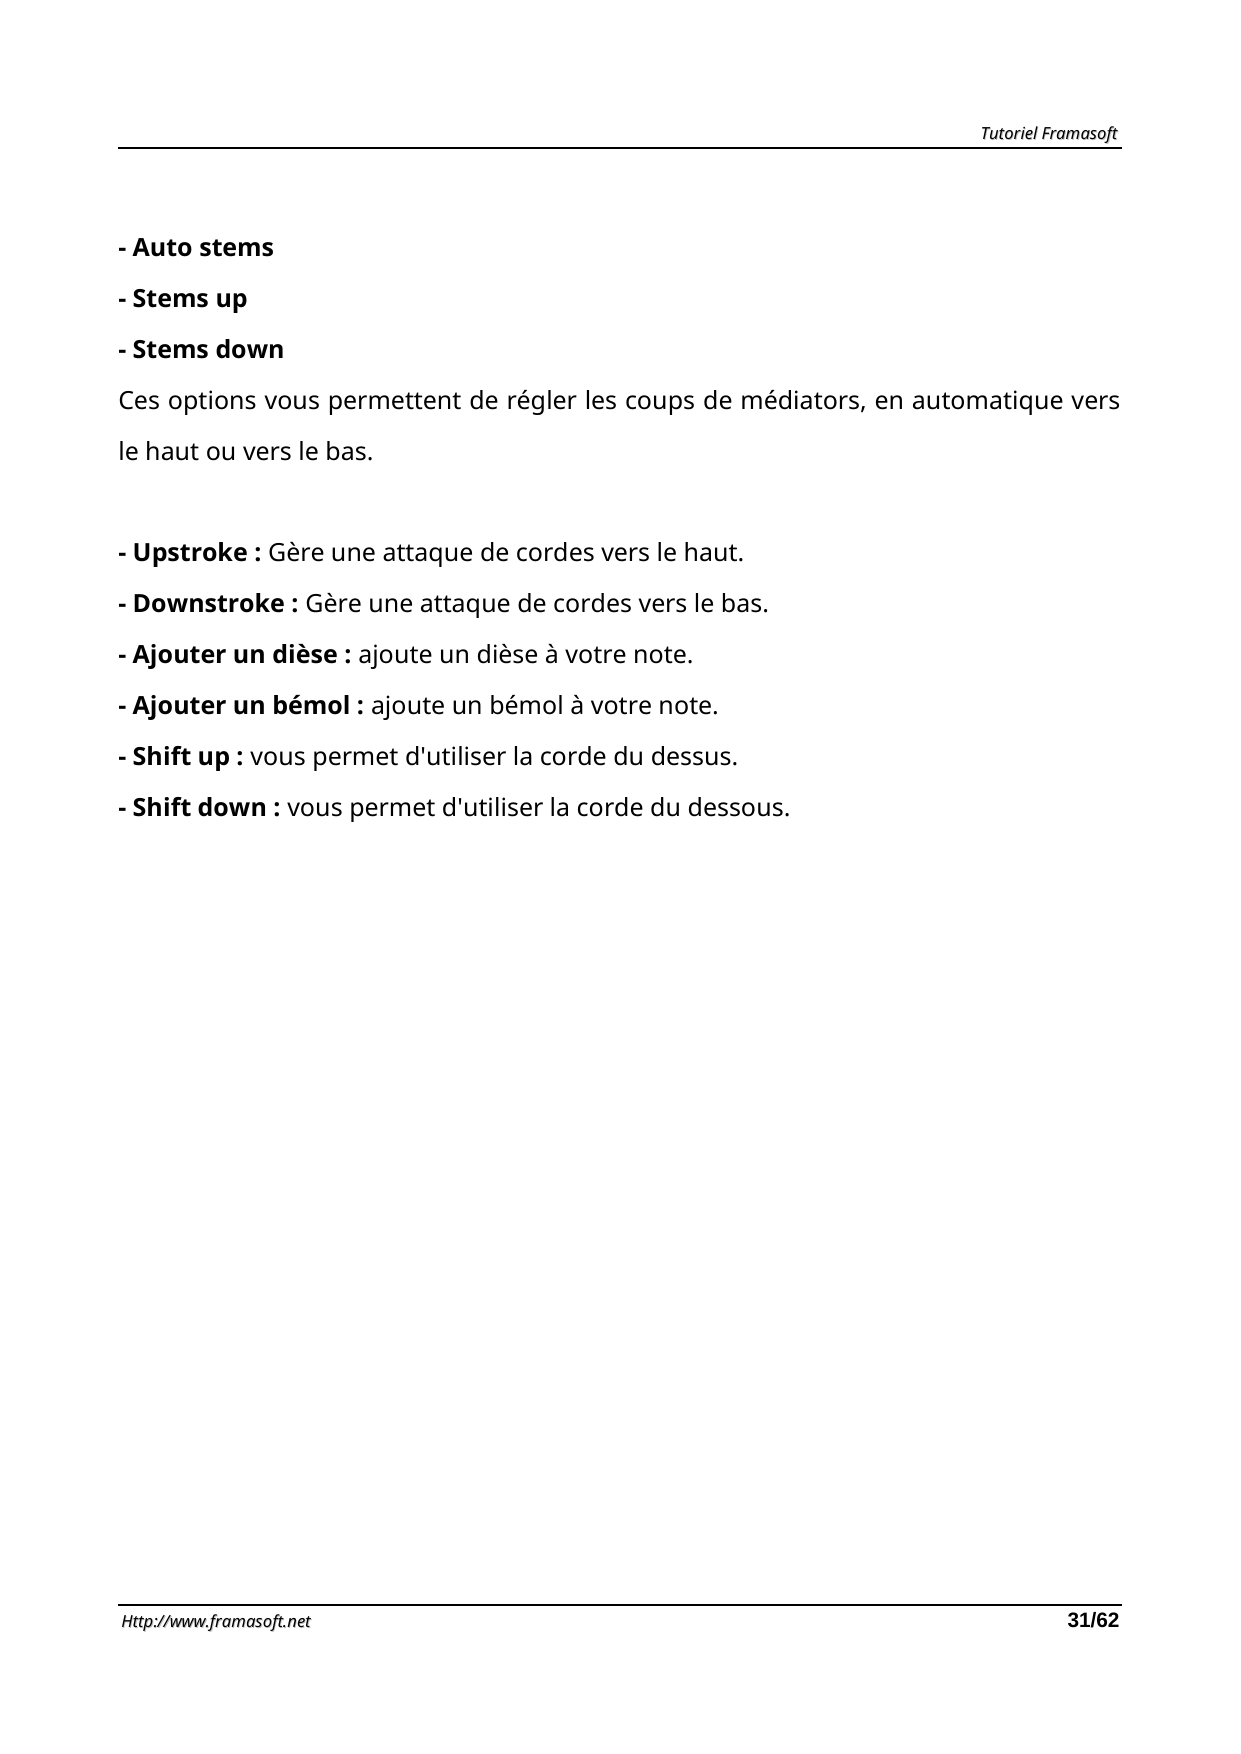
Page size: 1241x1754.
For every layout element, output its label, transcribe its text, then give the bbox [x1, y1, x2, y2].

text - Shift down : vous permet d'utiliser la corde du dessous. [118, 790, 1122, 824]
text - Stems up [118, 280, 1122, 314]
text - Downstroke : Gère une attaque de cordes vers le bas. [118, 586, 1122, 620]
text - Shift up : vous permet d'utiliser la corde du dessus. [118, 739, 1122, 773]
text - Ajouter un dièse : ajoute un dièse à votre note. [118, 637, 1122, 671]
text - Stems down [118, 331, 1122, 365]
text - Ajouter un bémol : ajoute un bémol à votre note. [118, 688, 1122, 722]
text Ces options vous permettent de régler les coups de médiators, en automatique vers le haut ou vers le bas. [118, 382, 1122, 467]
text - Auto stems [118, 229, 1122, 263]
text - Upstroke : Gère une attaque de cordes vers le haut. [118, 535, 1122, 569]
